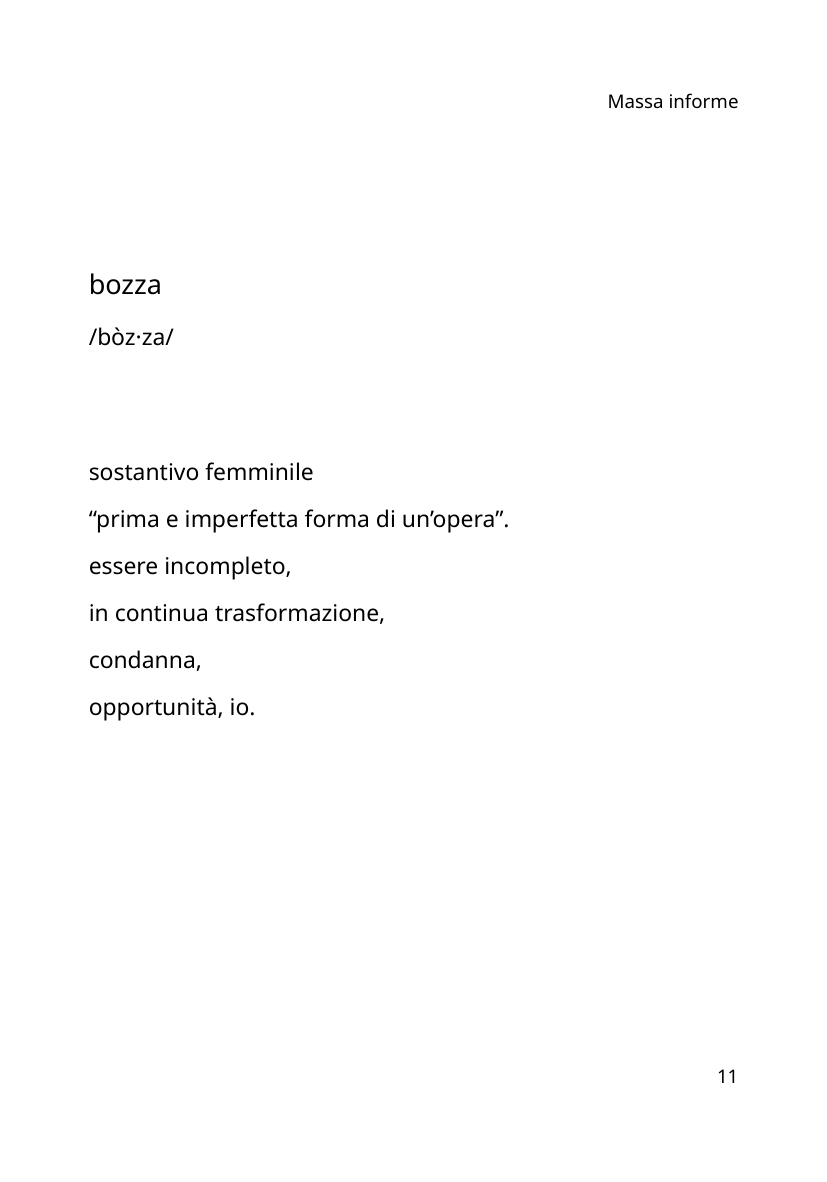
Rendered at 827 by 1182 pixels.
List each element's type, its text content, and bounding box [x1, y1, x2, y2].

text in continua trasformazione, [88, 597, 738, 628]
text opportunità, io. [88, 691, 738, 722]
text essere incompleto, [88, 550, 738, 581]
text “prima e imperfetta forma di un’opera”. [88, 503, 738, 534]
text /bòz·za/ [88, 321, 738, 352]
text sostantivo femminile [88, 456, 738, 488]
text condanna, [88, 644, 738, 675]
text bozza [88, 266, 738, 302]
